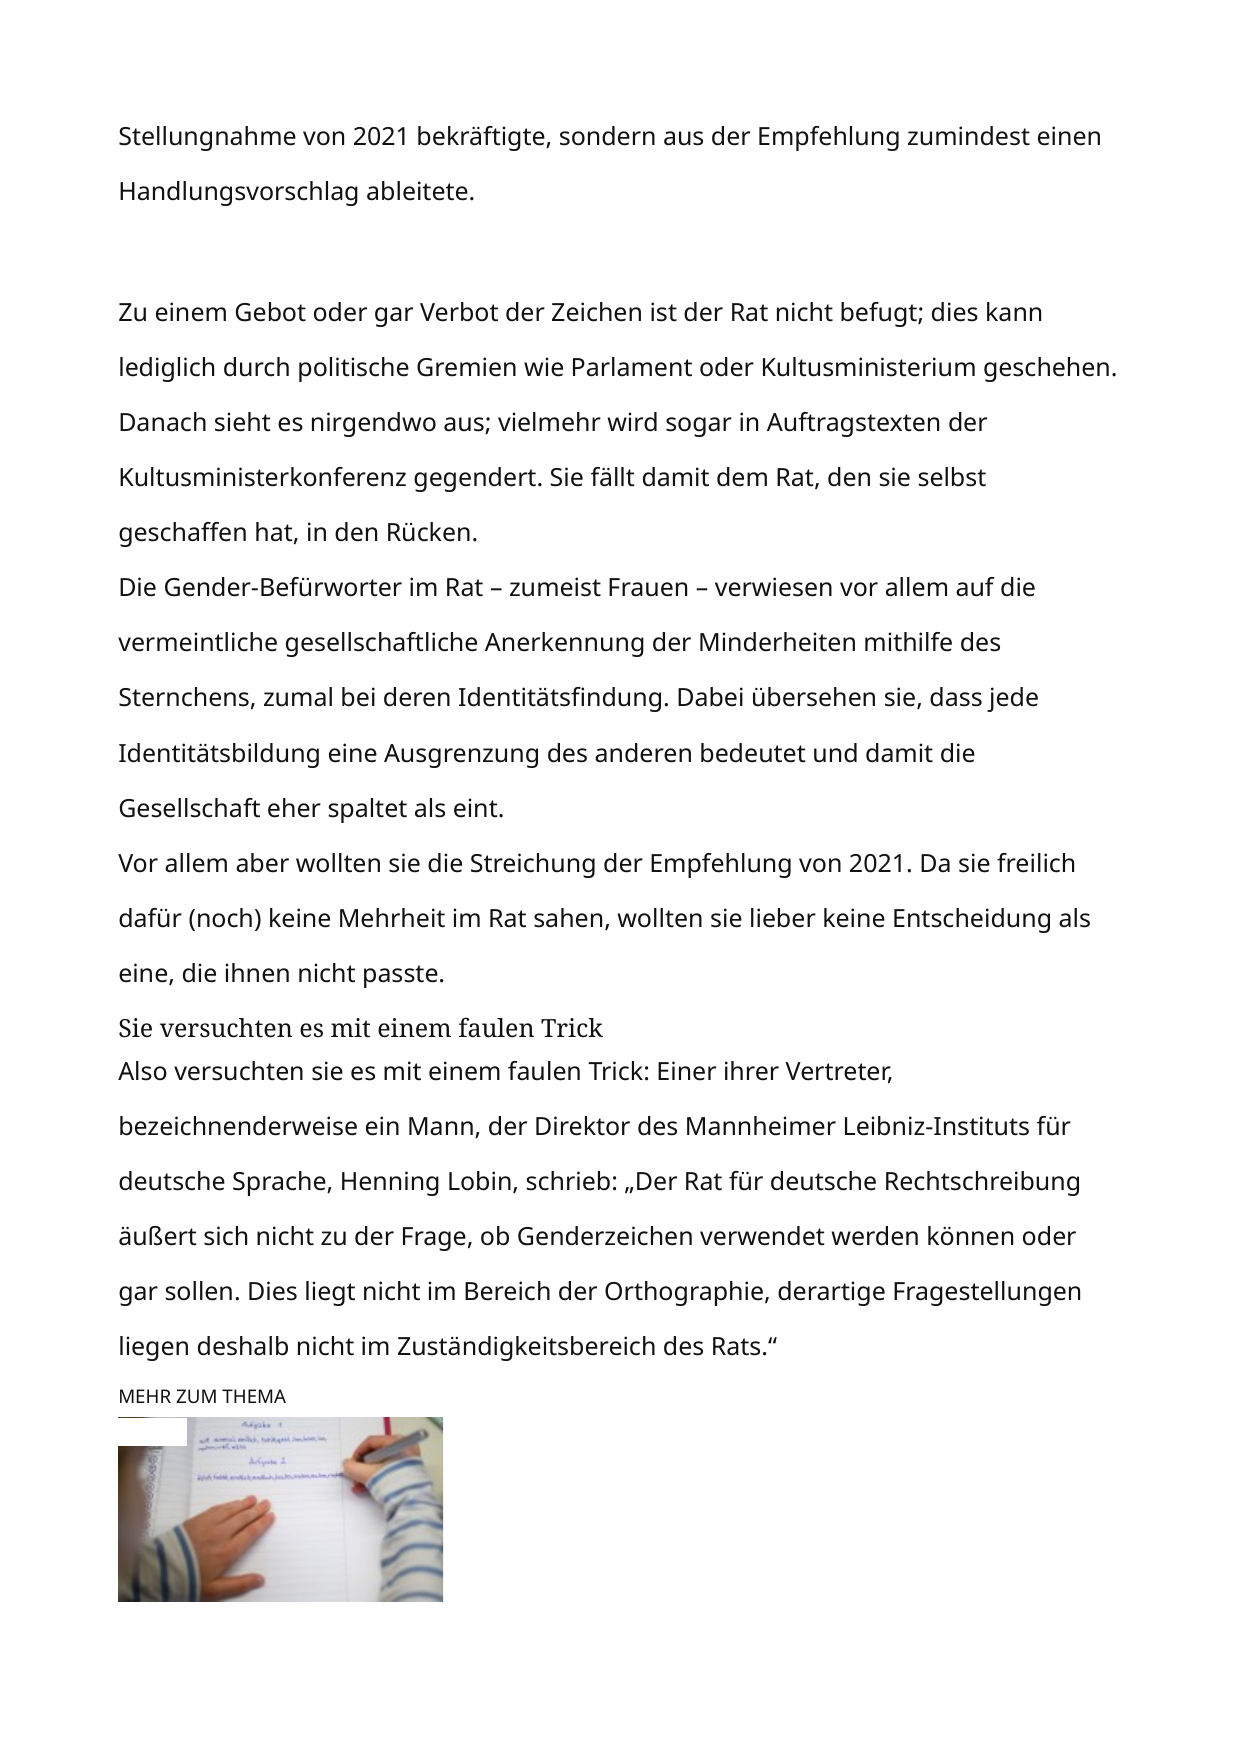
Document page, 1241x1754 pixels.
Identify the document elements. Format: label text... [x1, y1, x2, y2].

picture [118, 1417, 444, 1602]
text Zu einem Gebot oder gar Verbot der Zeichen ist der Rat nicht befugt; dies kann lediglich durch politische Gremien wie Parlament oder Kultusministerium geschehen. Danach sieht es nirgendwo aus; vielmehr wird sogar in Auftragstexten der Kultusministerkonferenz gegendert. Sie fällt damit dem Rat, den sie selbst geschaffen hat, in den Rücken. [118, 294, 1122, 549]
text Also versuchten sie es mit einem faulen Trick: Einer ihrer Vertreter, bezeichnenderweise ein Mann, der Direktor des Mannheimer Leibniz-Instituts für deutsche Sprache, Henning Lobin, schrieb: „Der Rat für deutsche Rechtschreibung äußert sich nicht zu der Frage, ob Genderzeichen verwendet werden können oder gar sollen. Dies liegt nicht im Bereich der Orthographie, derartige Fragestellungen liegen deshalb nicht im Zuständigkeitsbereich des Rats.“ [118, 1053, 1122, 1363]
text Die Gender-Befürworter im Rat – zumeist Frauen – verwiesen vor allem auf die vermeintliche gesellschaftliche Anerkennung der Minderheiten mithilfe des Sternchens, zumal bei deren Identitätsfindung. Dabei übersehen sie, dass jede Identitätsbildung eine Ausgrenzung des anderen bedeutet und damit die Gesellschaft eher spaltet als eint. Vor allem aber wollten sie die Streichung der Empfehlung von 2021. Da sie freilich dafür (noch) keine Mehrheit im Rat sahen, wollten sie lieber keine Entscheidung als eine, die ihnen nicht passte. [118, 570, 1122, 990]
text Stellungnahme von 2021 bekräftigte, sondern aus der Empfehlung zumindest einen Handlungsvorschlag ableitete. [118, 118, 1122, 207]
subtitle Sie versuchten es mit einem faulen Trick [118, 1011, 1122, 1045]
text MEHR ZUM THEMA [118, 1384, 1122, 1409]
